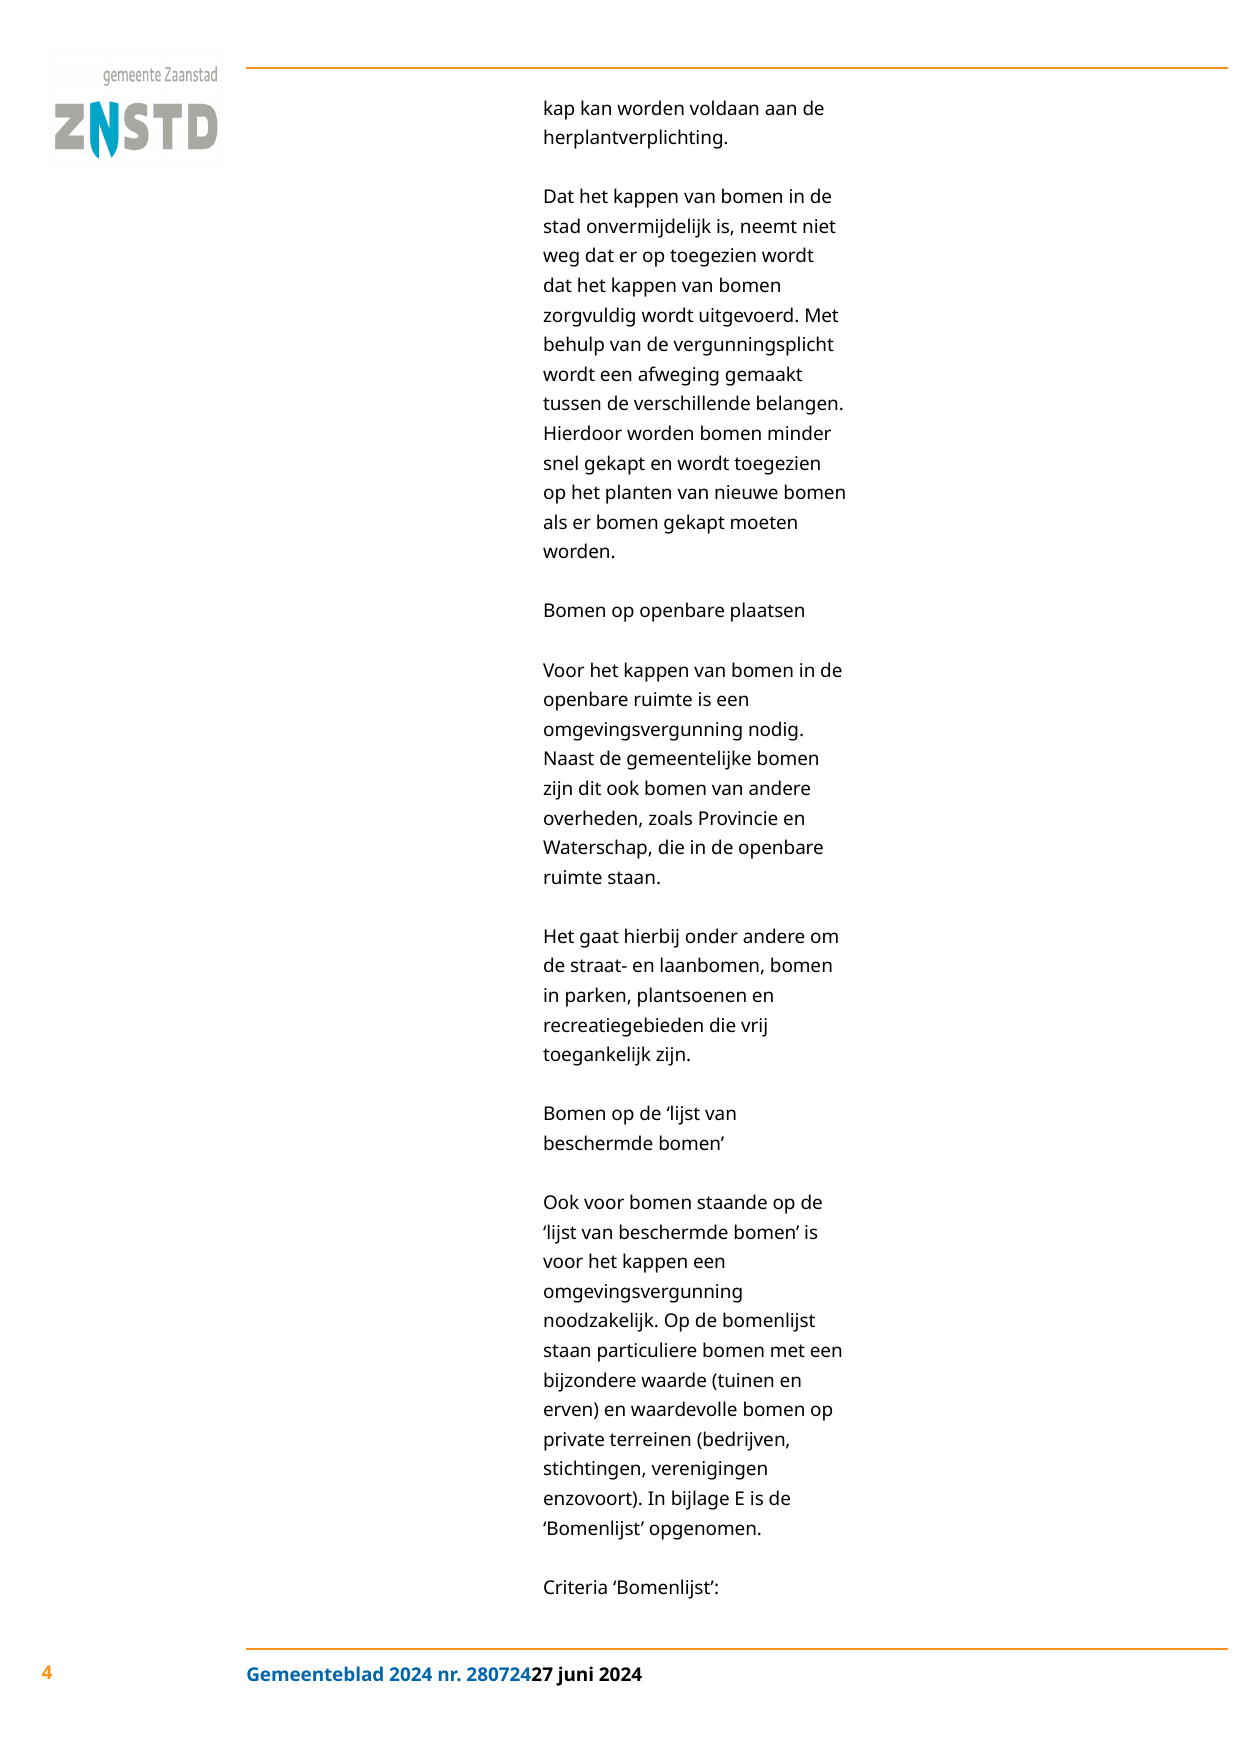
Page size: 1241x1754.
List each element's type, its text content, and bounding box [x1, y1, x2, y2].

picture [41, 47, 231, 172]
table_cell [248, 95, 543, 1600]
table_cell [847, 95, 1152, 1600]
table_cell kap kan worden voldaan aan de herplantverplichting. Dat het kappen van bomen in de stad onvermijdelijk is, neemt niet weg dat er op toegezien wordt dat het kappen van bomen zorgvuldig wordt uitgevoerd. Met behulp van de vergunningsplicht wordt een afweging gemaakt tussen de verschillende belangen. Hierdoor worden bomen minder snel gekapt en wordt toegezien op het planten van nieuwe bomen als er bomen gekapt moeten worden. Bomen op openbare plaatsen Voor het kappen van bomen in de openbare ruimte is een omgevingsvergunning nodig. Naast de gemeentelijke bomen zijn dit ook bomen van andere overheden, zoals Provincie en Waterschap, die in de openbare ruimte staan. Het gaat hierbij onder andere om de straat- en laanbomen, bomen in parken, plantsoenen en recreatiegebieden die vrij toegankelijk zijn. Bomen op de ‘lijst van beschermde bomen’ Ook voor bomen staande op de ‘lijst van beschermde bomen’ is voor het kappen een omgevingsvergunning noodzakelijk. Op de bomenlijst staan particuliere bomen met een bijzondere waarde (tuinen en erven) en waardevolle bomen op private terreinen (bedrijven, stichtingen, verenigingen enzovoort). In bijlage E is de ‘Bomenlijst’ opgenomen. Criteria ‘Bomenlijst’: [543, 95, 847, 1600]
